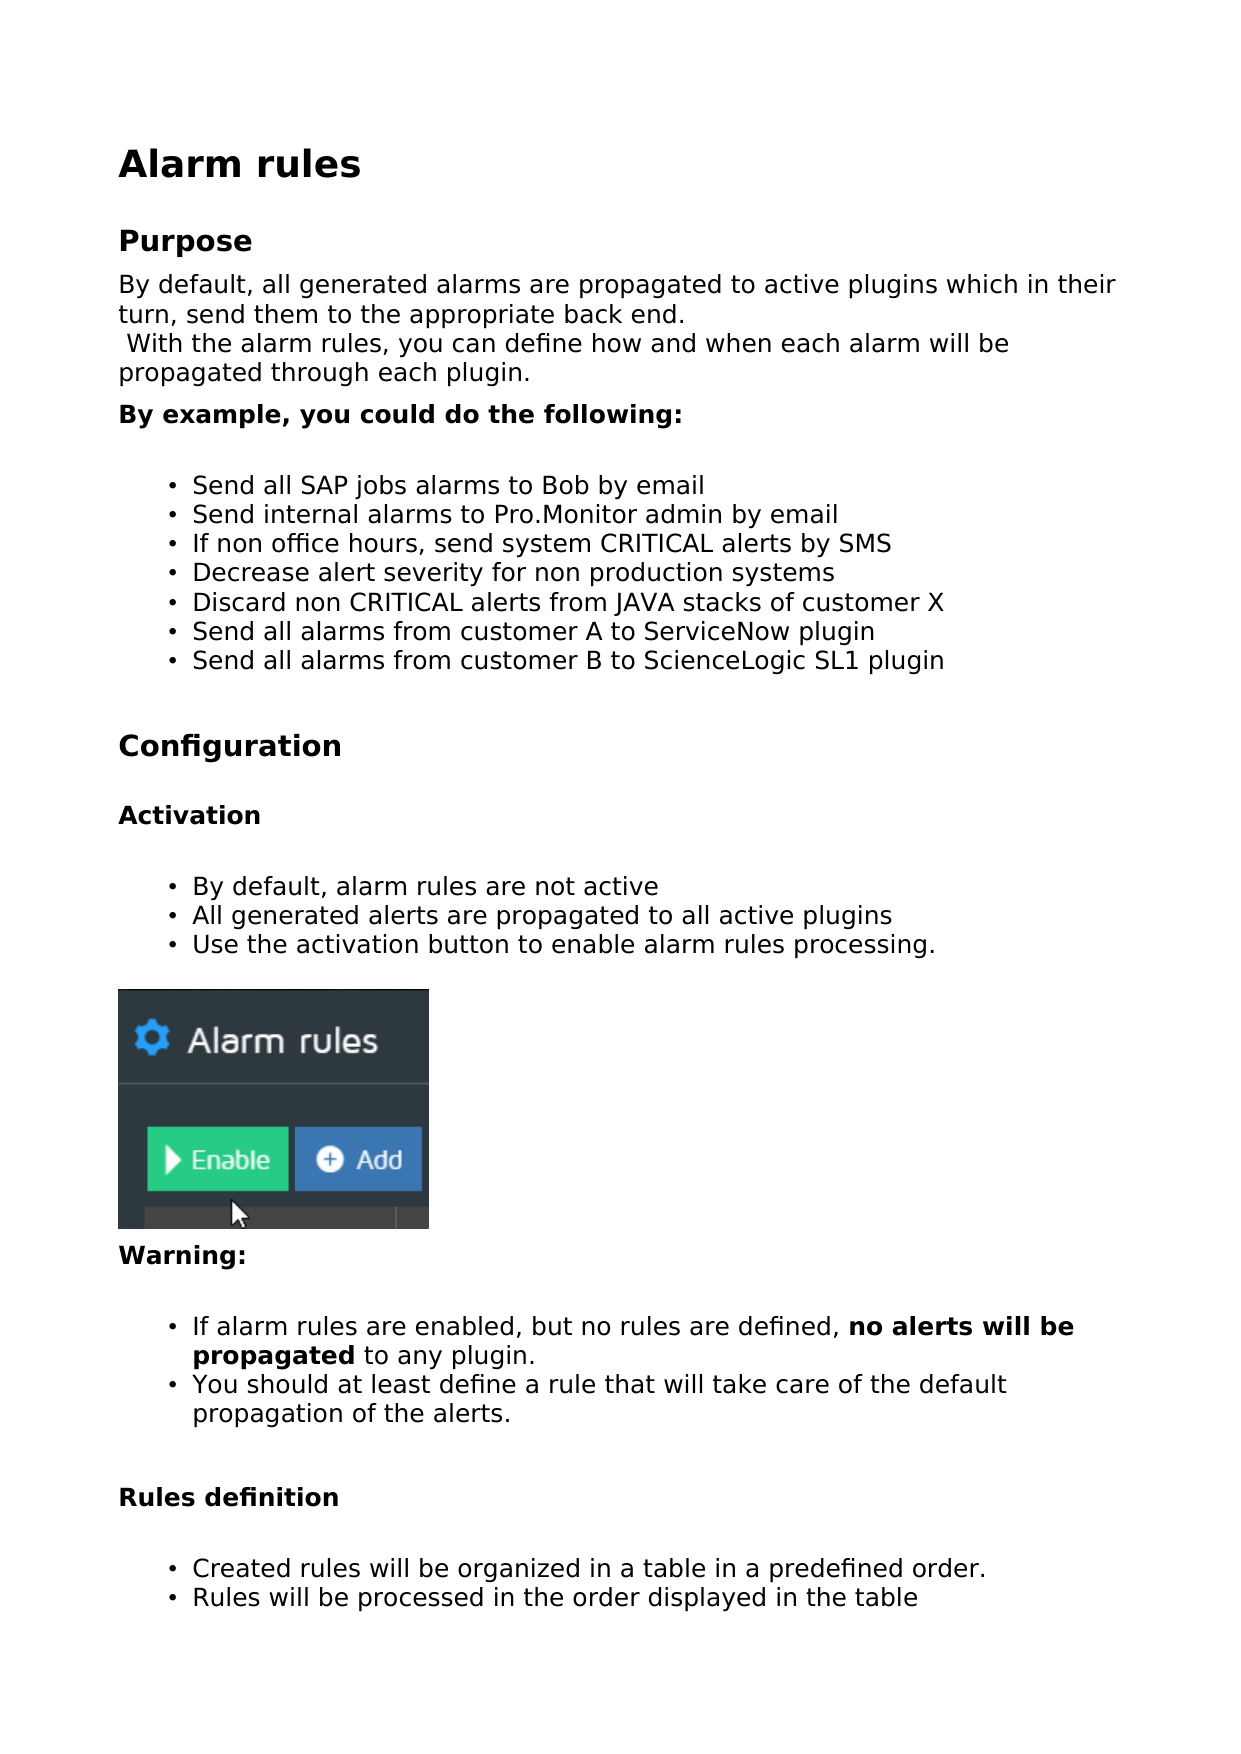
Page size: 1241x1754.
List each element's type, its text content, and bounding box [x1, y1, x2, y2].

list Discard non CRITICAL alerts from JAVA stacks of customer X [177, 588, 1122, 617]
list If alarm rules are enabled, but no rules are defined, no alerts will be propagated to any plugin. [177, 1312, 1122, 1370]
list By default, alarm rules are not active [177, 872, 1122, 901]
text By default, all generated alarms are propagated to active plugins which in their turn, send them to the appropriate back end. With the alarm rules, you can define how and when each alarm will be propagated through each plugin. [118, 271, 1122, 387]
subtitle Configuration [118, 730, 1122, 764]
list Send internal alarms to Pro.Monitor admin by email [177, 500, 1122, 529]
subtitle Alarm rules [118, 143, 1122, 187]
list Use the activation button to enable alarm rules processing. [177, 931, 1122, 960]
list Decrease alert severity for non production systems [177, 558, 1122, 588]
subtitle Activation [118, 801, 1122, 830]
subtitle Rules definition [118, 1483, 1122, 1512]
text Warning: [118, 1241, 1122, 1270]
text By example, you could do the following: [118, 400, 1122, 429]
subtitle Purpose [118, 224, 1122, 258]
list All generated alerts are propagated to all active plugins [177, 901, 1122, 931]
list Send all SAP jobs alarms to Bob by email [177, 471, 1122, 500]
picture [118, 989, 429, 1229]
list You should at least define a rule that will take care of the default propagation of the alerts. [177, 1370, 1122, 1429]
list Rules will be processed in the order displayed in the table [177, 1583, 1122, 1613]
list Created rules will be organized in a table in a predefined order. [177, 1554, 1122, 1583]
list Send all alarms from customer B to ScienceLogic SL1 plugin [177, 646, 1122, 675]
list Send all alarms from customer A to ServiceNow plugin [177, 617, 1122, 646]
list If non office hours, send system CRITICAL alerts by SMS [177, 529, 1122, 558]
